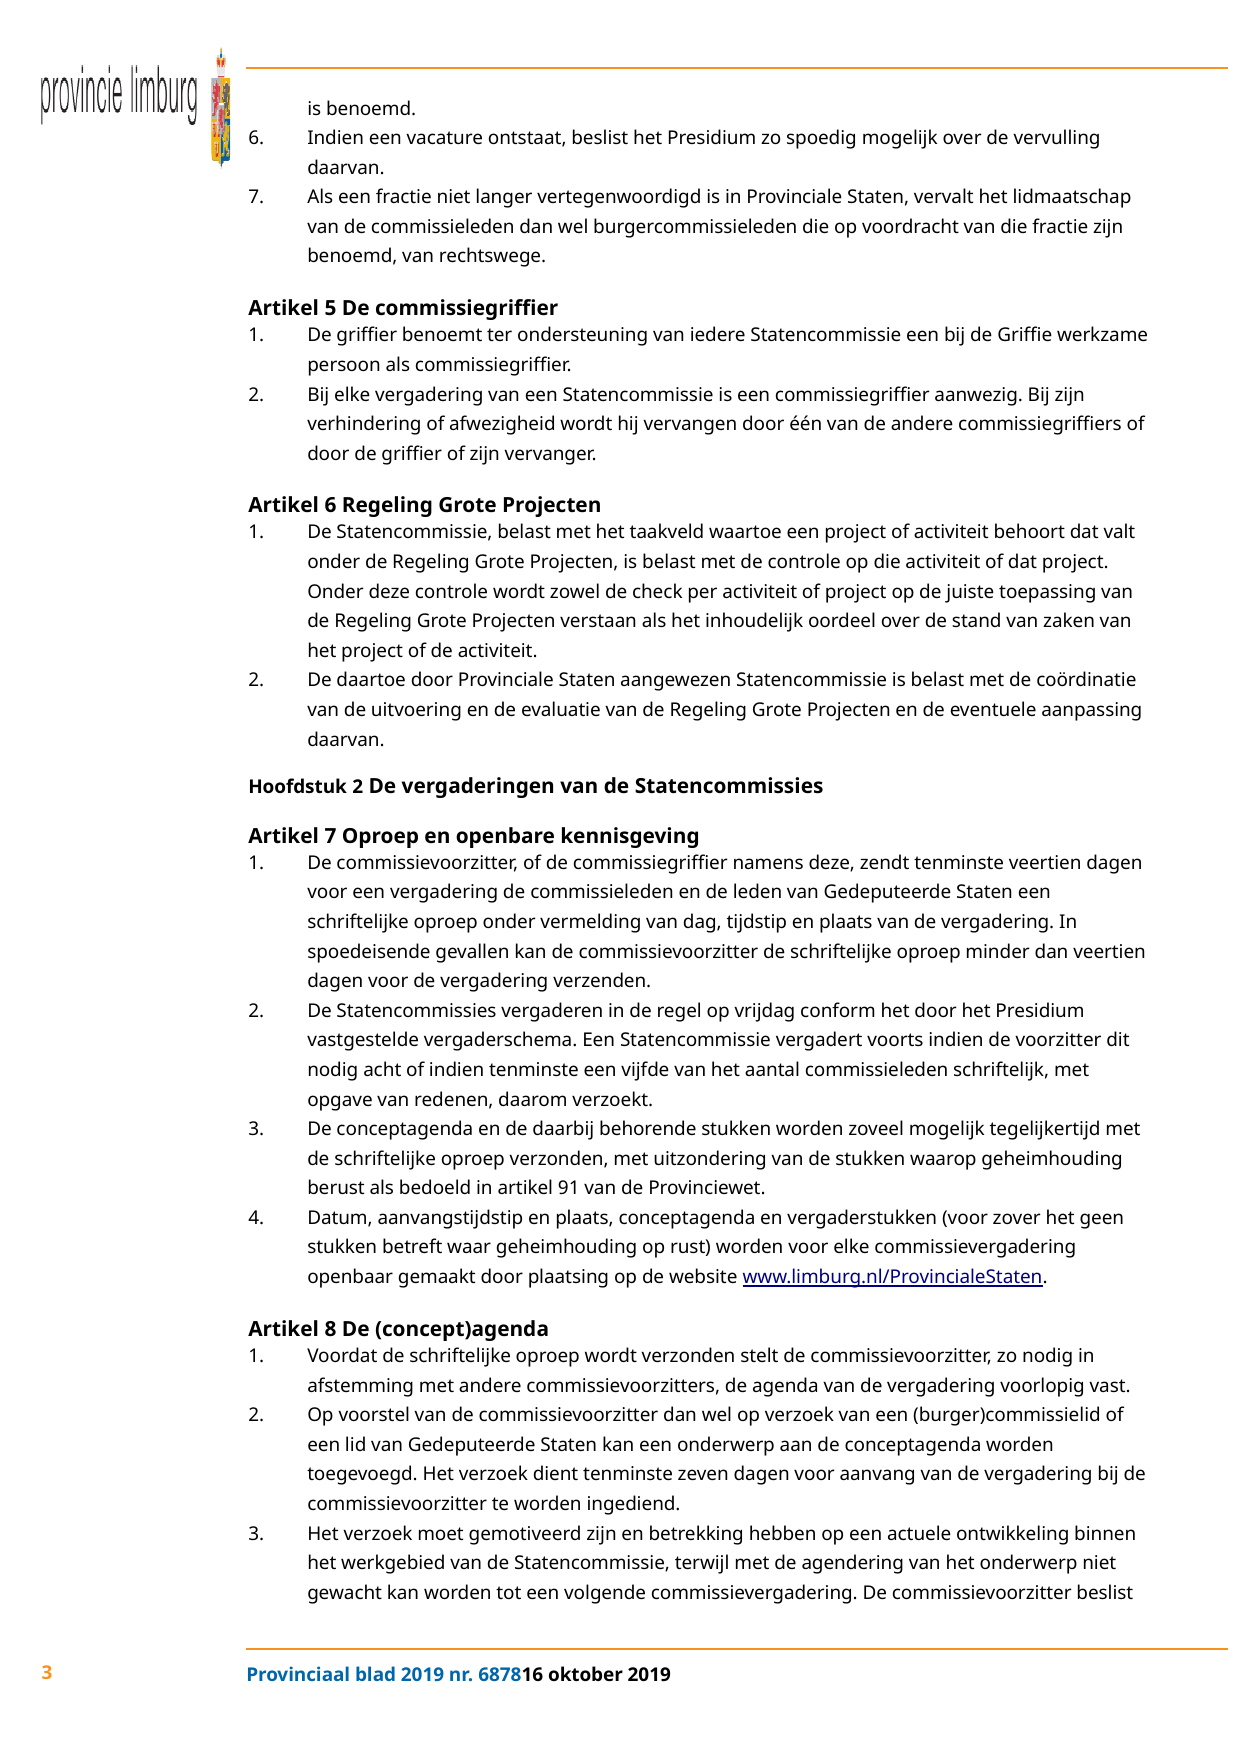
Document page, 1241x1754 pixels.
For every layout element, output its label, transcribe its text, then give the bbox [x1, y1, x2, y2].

list is benoemd. [248, 95, 1152, 121]
list Op voorstel van de commissievoorzitter dan wel op verzoek van een (burger)commissielid of een lid van Gedeputeerde Staten kan een onderwerp aan de conceptagenda worden toegevoegd. Het verzoek dient tenminste zeven dagen voor aanvang van de vergadering bij de commissievoorzitter te worden ingediend. [248, 1401, 1152, 1516]
text Artikel 8 De (concept)agenda [248, 1314, 1152, 1342]
list Indien een vacature ontstaat, beslist het Presidium zo spoedig mogelijk over de vervulling daarvan. [248, 124, 1152, 180]
list De daartoe door Provinciale Staten aangewezen Statencommissie is belast met de coördinatie van de uitvoering en de evaluatie van de Regeling Grote Projecten en de eventuele aanpassing daarvan. [248, 667, 1152, 752]
text Artikel 5 De commissiegriffier [248, 293, 1152, 322]
list Het verzoek moet gemotiveerd zijn en betrekking hebben op een actuele ontwikkeling binnen het werkgebied van de Statencommissie, terwijl met de agendering van het onderwerp niet gewacht kan worden tot een volgende commissievergadering. De commissievoorzitter beslist [248, 1520, 1152, 1604]
list Datum, aanvangstijdstip en plaats, conceptagenda en vergaderstukken (voor zover het geen stukken betreft waar geheimhouding op rust) worden voor elke commissievergadering openbaar gemaakt door plaatsing op de website www.limburg.nl/ProvincialeStaten. [248, 1204, 1152, 1289]
list De Statencommissie, belast met het taakveld waartoe een project of activiteit behoort dat valt onder de Regeling Grote Projecten, is belast met de controle op die activiteit of dat project. Onder deze controle wordt zowel de check per activiteit of project op de juiste toepassing van de Regeling Grote Projecten verstaan als het inhoudelijk oordeel over de stand van zaken van het project of de activiteit. [248, 519, 1152, 663]
list De Statencommissies vergaderen in de regel op vrijdag conform het door het Presidium vastgestelde vergaderschema. Een Statencommissie vergadert voorts indien de voorzitter dit nodig acht of indien tenminste een vijfde van het aantal commissieleden schriftelijk, met opgave van redenen, daarom verzoekt. [248, 997, 1152, 1112]
list De conceptagenda en de daarbij behorende stukken worden zoveel mogelijk tegelijkertijd met de schriftelijke oproep verzonden, met uitzondering van de stukken waarop geheimhouding berust als bedoeld in artikel 91 van de Provinciewet. [248, 1115, 1152, 1200]
list De commissievoorzitter, of de commissiegriffier namens deze, zendt tenminste veertien dagen voor een vergadering de commissieleden en de leden van Gedeputeerde Staten een schriftelijke oproep onder vermelding van dag, tijdstip en plaats van de vergadering. In spoedeisende gevallen kan de commissievoorzitter de schriftelijke oproep minder dan veertien dagen voor de vergadering verzenden. [248, 849, 1152, 993]
text Hoofdstuk 2 De vergaderingen van de Statencommissies [248, 771, 1152, 800]
text Artikel 7 Oproep en openbare kennisgeving [248, 821, 1152, 849]
list Voordat de schriftelijke oproep wordt verzonden stelt de commissievoorzitter, zo nodig in afstemming met andere commissievoorzitters, de agenda van de vergadering voorlopig vast. [248, 1342, 1152, 1397]
list De griffier benoemt ter ondersteuning van iedere Statencommissie een bij de Griffie werkzame persoon als commissiegriffier. [248, 322, 1152, 377]
picture [41, 47, 231, 172]
list Als een fractie niet langer vertegenwoordigd is in Provinciale Staten, vervalt het lidmaatschap van de commissieleden dan wel burgercommissieleden die op voordracht van die fractie zijn benoemd, van rechtswege. [248, 183, 1152, 268]
list Bij elke vergadering van een Statencommissie is een commissiegriffier aanwezig. Bij zijn verhindering of afwezigheid wordt hij vervangen door één van de andere commissiegriffiers of door de griffier of zijn vervanger. [248, 381, 1152, 466]
text Artikel 6 Regeling Grote Projecten [248, 490, 1152, 519]
